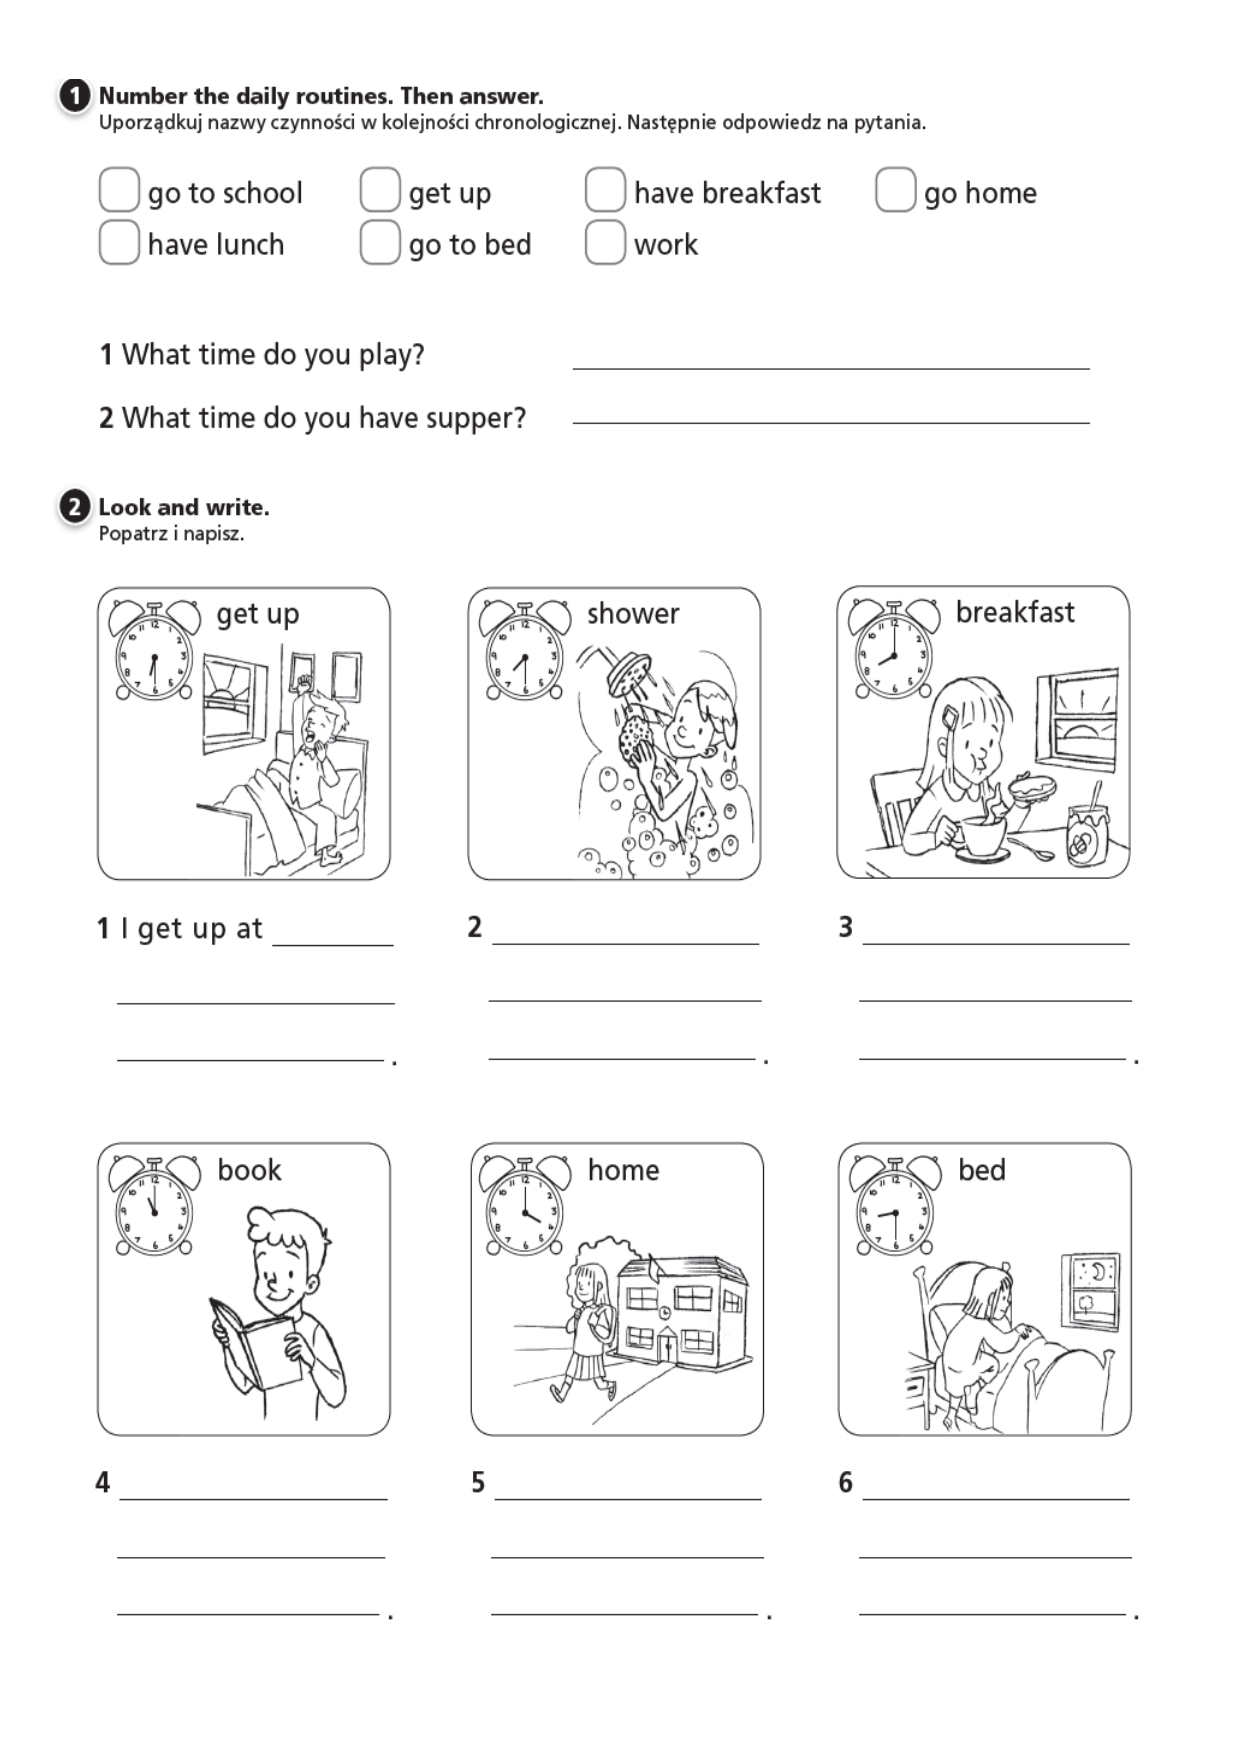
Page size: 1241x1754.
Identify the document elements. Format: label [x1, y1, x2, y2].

picture [21, 79, 1219, 1671]
